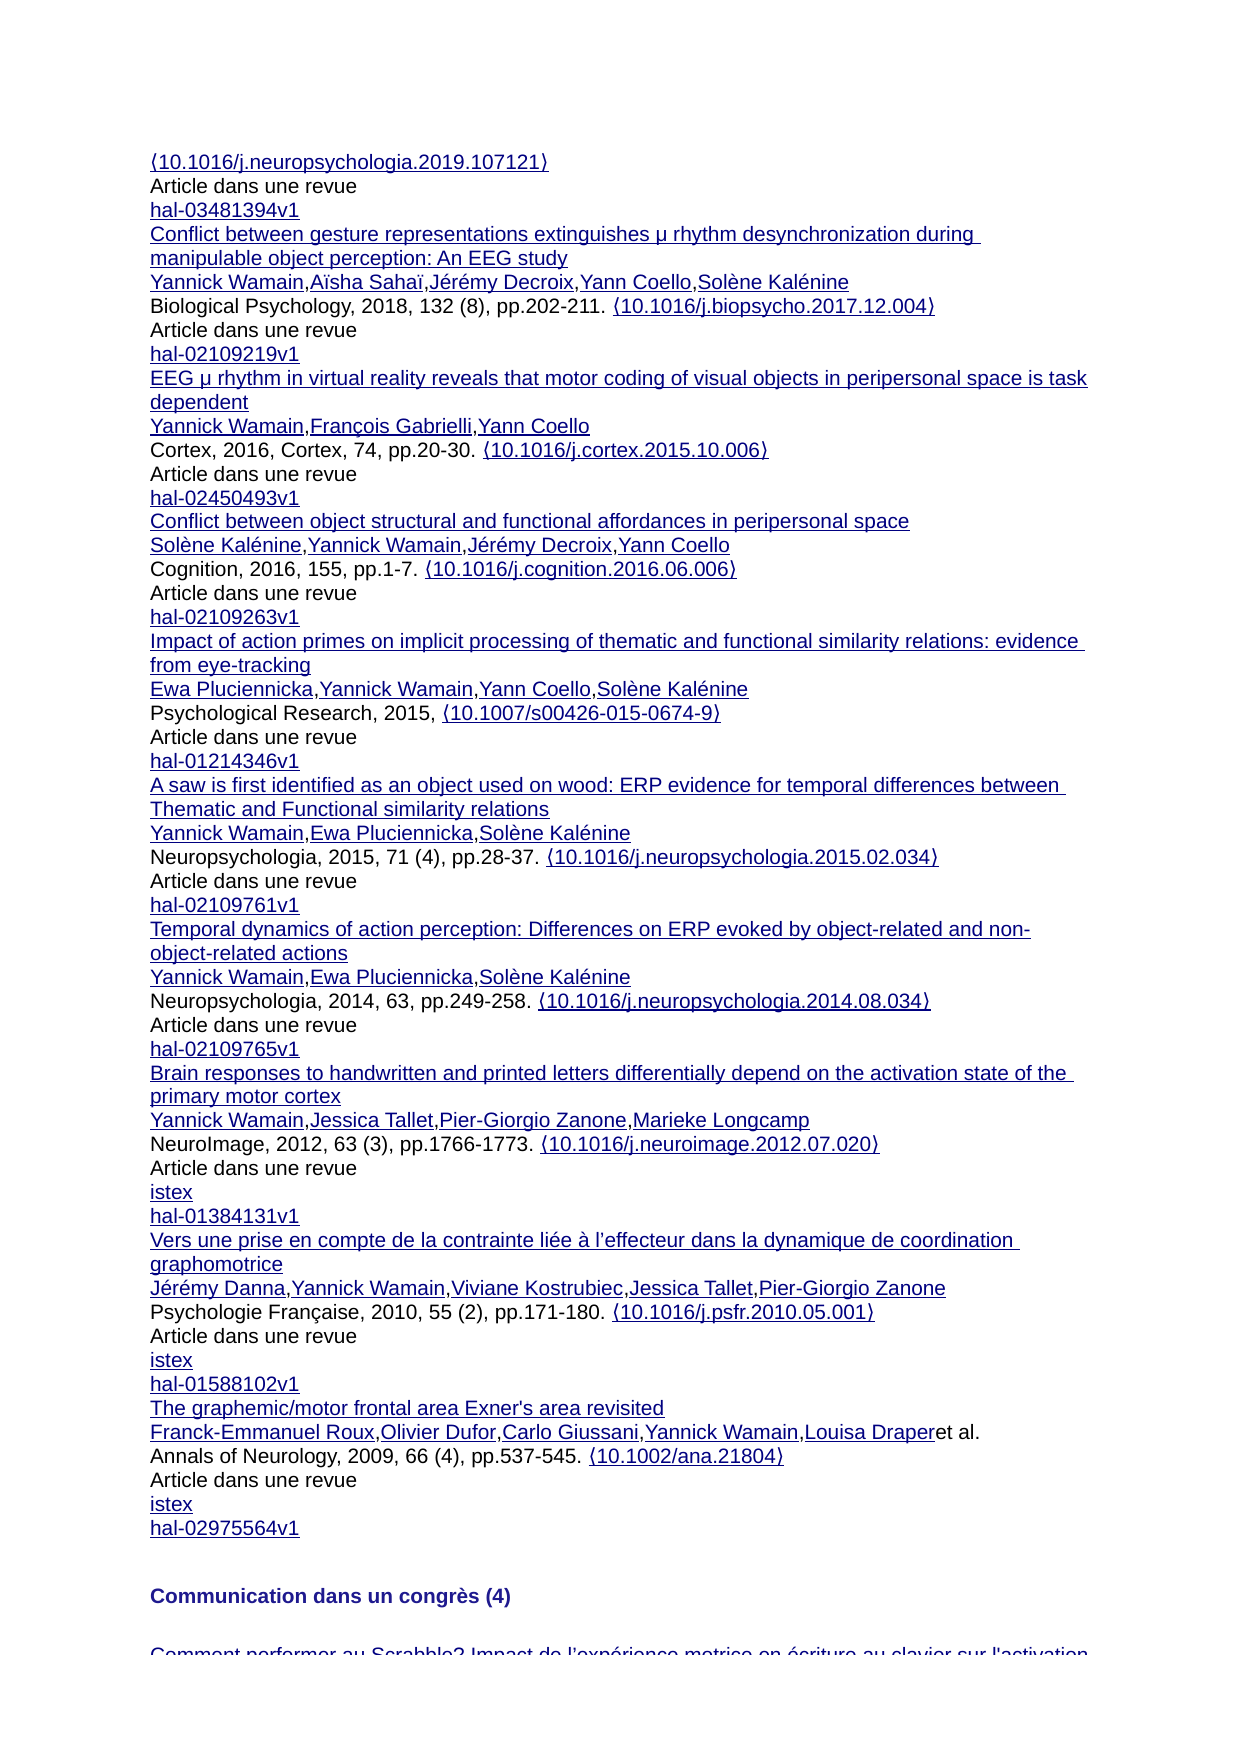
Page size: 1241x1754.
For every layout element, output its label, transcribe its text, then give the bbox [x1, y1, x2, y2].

table_cell Conflict between gesture representations extinguishes μ rhythm desynchronization during manipulable object perception: An EEG study Yannick Wamain,Aïsha Sahaï,Jérémy Decroix,Yann Coello,Solène Kalénine Biological Psychology, 2018, 132 (8), pp.202-211. ⟨10.1016/j.biopsycho.2017.12.004⟩ Article dans une revue hal-02109219v1 [150, 222, 1090, 366]
table_cell Temporal dynamics of action perception: Differences on ERP evoked by object-related and non-object-related actions Yannick Wamain,Ewa Pluciennicka,Solène Kalénine Neuropsychologia, 2014, 63, pp.249-258. ⟨10.1016/j.neuropsychologia.2014.08.034⟩ Article dans une revue hal-02109765v1 [150, 917, 1090, 1060]
table_cell A saw is first identified as an object used on wood: ERP evidence for temporal differences between Thematic and Functional similarity relations Yannick Wamain,Ewa Pluciennicka,Solène Kalénine Neuropsychologia, 2015, 71 (4), pp.28-37. ⟨10.1016/j.neuropsychologia.2015.02.034⟩ Article dans une revue hal-02109761v1 [150, 773, 1090, 917]
table_cell The graphemic/motor frontal area Exner's area revisited Franck-Emmanuel Roux,Olivier Dufor,Carlo Giussani,Yannick Wamain,Louisa Draperet al. Annals of Neurology, 2009, 66 (4), pp.537-545. ⟨10.1002/ana.21804⟩ Article dans une revue istex hal-02975564v1 [150, 1396, 1090, 1539]
table_header Comment performer au Scrabble? Impact de l’expérience motrice en écriture au clavier sur l'activation des représentations orthographiques des mots Yannick Wamain,Marieke Longcamp,Laurent Ott,Jérémy Danna Colloque International du Collectif Cognitif, Collectif Cognitif, Jul 2025, Dieppe, France Communication dans un congrès hal-05558400v1 [150, 1643, 1090, 1655]
subtitle Communication dans un congrès (4) [150, 1584, 1090, 1608]
table_cell ⟨10.1016/j.neuropsychologia.2019.107121⟩ Article dans une revue hal-03481394v1 [150, 150, 1090, 222]
table_cell Vers une prise en compte de la contrainte liée à l’effecteur dans la dynamique de coordination graphomotrice Jérémy Danna,Yannick Wamain,Viviane Kostrubiec,Jessica Tallet,Pier-Giorgio Zanone Psychologie Française, 2010, 55 (2), pp.171-180. ⟨10.1016/j.psfr.2010.05.001⟩ Article dans une revue istex hal-01588102v1 [150, 1228, 1090, 1396]
table_cell Conflict between object structural and functional affordances in peripersonal space Solène Kalénine,Yannick Wamain,Jérémy Decroix,Yann Coello Cognition, 2016, 155, pp.1-7. ⟨10.1016/j.cognition.2016.06.006⟩ Article dans une revue hal-02109263v1 [150, 509, 1090, 629]
table_cell Impact of action primes on implicit processing of thematic and functional similarity relations: evidence from eye-tracking Ewa Pluciennicka,Yannick Wamain,Yann Coello,Solène Kalénine Psychological Research, 2015, ⟨10.1007/s00426-015-0674-9⟩ Article dans une revue hal-01214346v1 [150, 629, 1090, 773]
table_cell EEG μ rhythm in virtual reality reveals that motor coding of visual objects in peripersonal space is task dependent Yannick Wamain,François Gabrielli,Yann Coello Cortex, 2016, Cortex, 74, pp.20-30. ⟨10.1016/j.cortex.2015.10.006⟩ Article dans une revue hal-02450493v1 [150, 366, 1090, 509]
table_cell Brain responses to handwritten and printed letters differentially depend on the activation state of the primary motor cortex Yannick Wamain,Jessica Tallet,Pier-Giorgio Zanone,Marieke Longcamp NeuroImage, 2012, 63 (3), pp.1766-1773. ⟨10.1016/j.neuroimage.2012.07.020⟩ Article dans une revue istex hal-01384131v1 [150, 1060, 1090, 1228]
